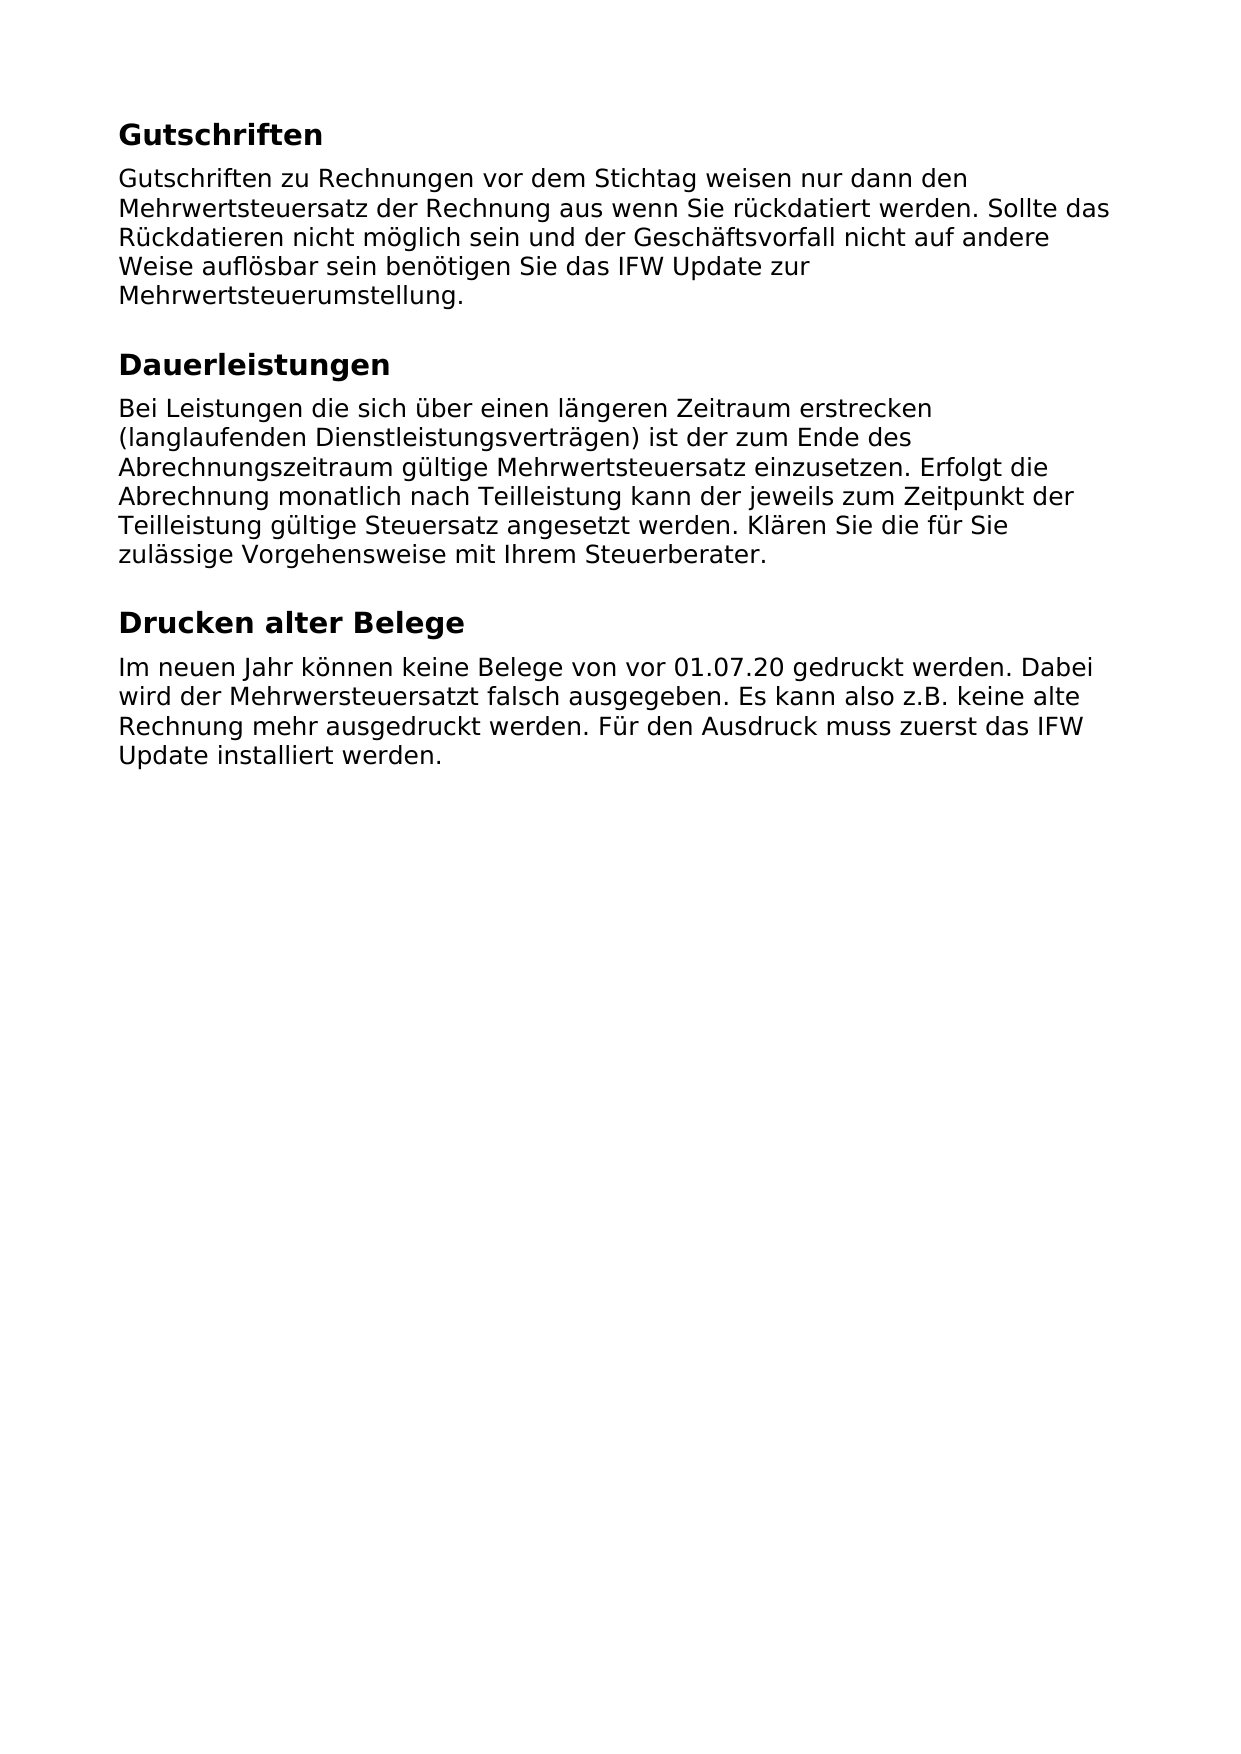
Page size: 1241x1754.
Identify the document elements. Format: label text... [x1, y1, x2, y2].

subtitle Gutschriften [118, 118, 1122, 152]
subtitle Dauerleistungen [118, 348, 1122, 382]
subtitle Drucken alter Belege [118, 607, 1122, 641]
text Gutschriften zu Rechnungen vor dem Stichtag weisen nur dann den Mehrwertsteuersatz der Rechnung aus wenn Sie rückdatiert werden. Sollte das Rückdatieren nicht möglich sein und der Geschäftsvorfall nicht auf andere Weise auflösbar sein benötigen Sie das IFW Update zur Mehrwertsteuerumstellung. [118, 164, 1122, 310]
text Im neuen Jahr können keine Belege von vor 01.07.20 gedruckt werden. Dabei wird der Mehrwersteuersatzt falsch ausgegeben. Es kann also z.B. keine alte Rechnung mehr ausgedruckt werden. Für den Ausdruck muss zuerst das IFW Update installiert werden. [118, 653, 1122, 770]
text Bei Leistungen die sich über einen längeren Zeitraum erstrecken (langlaufenden Dienstleistungsverträgen) ist der zum Ende des Abrechnungszeitraum gültige Mehrwertsteuersatz einzusetzen. Erfolgt die Abrechnung monatlich nach Teilleistung kann der jeweils zum Zeitpunkt der Teilleistung gültige Steuersatz angesetzt werden. Klären Sie die für Sie zulässige Vorgehensweise mit Ihrem Steuerberater. [118, 394, 1122, 569]
